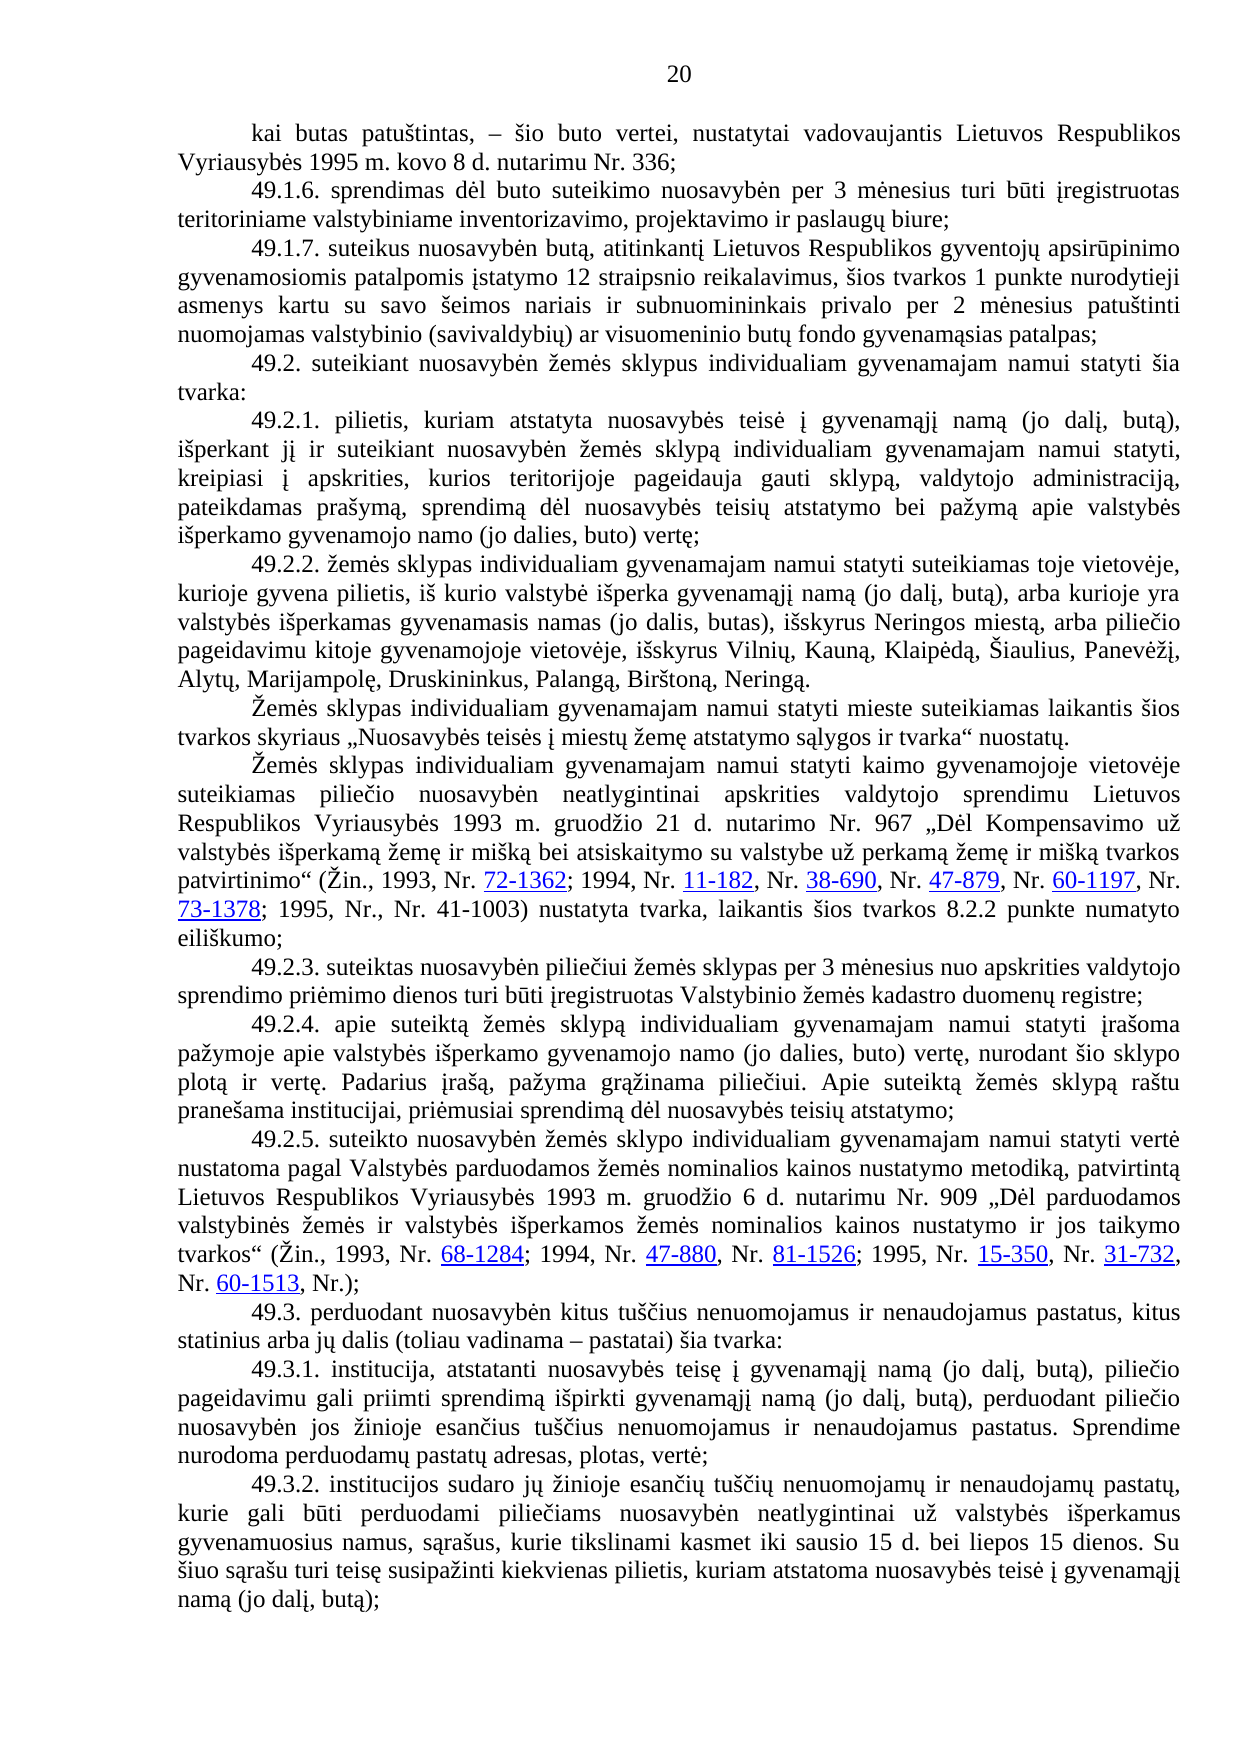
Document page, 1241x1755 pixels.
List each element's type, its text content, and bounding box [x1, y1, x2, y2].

text Žemės sklypas individualiam gyvenamajam namui statyti kaimo gyvenamojoje vietovėje suteikiamas piliečio nuosavybėn neatlygintinai apskrities valdytojo sprendimu Lietuvos Respublikos Vyriausybės 1993 m. gruodžio 21 d. nutarimo Nr. 967 „Dėl Kompensavimo už valstybės išperkamą žemę ir mišką bei atsiskaitymo su valstybe už perkamą žemę ir mišką tvarkos patvirtinimo“ (Žin., 1993, Nr. 72-1362; 1994, Nr. 11-182, Nr. 38-690, Nr. 47-879, Nr. 60-1197, Nr. 73-1378; 1995, Nr., Nr. 41-1003) nustatyta tvarka, laikantis šios tvarkos 8.2.2 punkte numatyto eiliškumo; [177, 751, 1181, 952]
text Žemės sklypas individualiam gyvenamajam namui statyti mieste suteikiamas laikantis šios tvarkos skyriaus „Nuosavybės teisės į miestų žemę atstatymo sąlygos ir tvarka“ nuostatų. [177, 693, 1181, 751]
text 49.2.1. pilietis, kuriam atstatyta nuosavybės teisė į gyvenamąjį namą (jo dalį, butą), išperkant jį ir suteikiant nuosavybėn žemės sklypą individualiam gyvenamajam namui statyti, kreipiasi į apskrities, kurios teritorijoje pageidauja gauti sklypą, valdytojo administraciją, pateikdamas prašymą, sprendimą dėl nuosavybės teisių atstatymo bei pažymą apie valstybės išperkamo gyvenamojo namo (jo dalies, buto) vertę; [177, 406, 1181, 549]
text 49.2.3. suteiktas nuosavybėn piliečiui žemės sklypas per 3 mėnesius nuo apskrities valdytojo sprendimo priėmimo dienos turi būti įregistruotas Valstybinio žemės kadastro duomenų registre; [177, 952, 1181, 1009]
text kai butas patuštintas, – šio buto vertei, nustatytai vadovaujantis Lietuvos Respublikos Vyriausybės 1995 m. kovo 8 d. nutarimu Nr. 336; [177, 118, 1181, 176]
text 49.1.7. suteikus nuosavybėn butą, atitinkantį Lietuvos Respublikos gyventojų apsirūpinimo gyvenamosiomis patalpomis įstatymo 12 straipsnio reikalavimus, šios tvarkos 1 punkte nurodytieji asmenys kartu su savo šeimos nariais ir subnuomininkais privalo per 2 mėnesius patuštinti nuomojamas valstybinio (savivaldybių) ar visuomeninio butų fondo gyvenamąsias patalpas; [177, 233, 1181, 348]
text 49.1.6. sprendimas dėl buto suteikimo nuosavybėn per 3 mėnesius turi būti įregistruotas teritoriniame valstybiniame inventorizavimo, projektavimo ir paslaugų biure; [177, 176, 1181, 233]
text 49.2.4. apie suteiktą žemės sklypą individualiam gyvenamajam namui statyti įrašoma pažymoje apie valstybės išperkamo gyvenamojo namo (jo dalies, buto) vertę, nurodant šio sklypo plotą ir vertę. Padarius įrašą, pažyma grąžinama piliečiui. Apie suteiktą žemės sklypą raštu pranešama institucijai, priėmusiai sprendimą dėl nuosavybės teisių atstatymo; [177, 1009, 1181, 1124]
text 49.3.2. institucijos sudaro jų žinioje esančių tuščių nenuomojamų ir nenaudojamų pastatų, kurie gali būti perduodami piliečiams nuosavybėn neatlygintinai už valstybės išperkamus gyvenamuosius namus, sąrašus, kurie tikslinami kasmet iki sausio 15 d. bei liepos 15 dienos. Su šiuo sąrašu turi teisę susipažinti kiekvienas pilietis, kuriam atstatoma nuosavybės teisė į gyvenamąjį namą (jo dalį, butą); [177, 1469, 1181, 1613]
text 49.3.1. institucija, atstatanti nuosavybės teisę į gyvenamąjį namą (jo dalį, butą), piliečio pageidavimu gali priimti sprendimą išpirkti gyvenamąjį namą (jo dalį, butą), perduodant piliečio nuosavybėn jos žinioje esančius tuščius nenuomojamus ir nenaudojamus pastatus. Sprendime nurodoma perduodamų pastatų adresas, plotas, vertė; [177, 1354, 1181, 1469]
text 49.2.5. suteikto nuosavybėn žemės sklypo individualiam gyvenamajam namui statyti vertė nustatoma pagal Valstybės parduodamos žemės nominalios kainos nustatymo metodiką, patvirtintą Lietuvos Respublikos Vyriausybės 1993 m. gruodžio 6 d. nutarimu Nr. 909 „Dėl parduodamos valstybinės žemės ir valstybės išperkamos žemės nominalios kainos nustatymo ir jos taikymo tvarkos“ (Žin., 1993, Nr. 68-1284; 1994, Nr. 47-880, Nr. 81-1526; 1995, Nr. 15-350, Nr. 31-732, Nr. 60-1513, Nr.); [177, 1124, 1181, 1297]
text 49.3. perduodant nuosavybėn kitus tuščius nenuomojamus ir nenaudojamus pastatus, kitus statinius arba jų dalis (toliau vadinama – pastatai) šia tvarka: [177, 1297, 1181, 1354]
text 49.2. suteikiant nuosavybėn žemės sklypus individualiam gyvenamajam namui statyti šia tvarka: [177, 348, 1181, 406]
text 49.2.2. žemės sklypas individualiam gyvenamajam namui statyti suteikiamas toje vietovėje, kurioje gyvena pilietis, iš kurio valstybė išperka gyvenamąjį namą (jo dalį, butą), arba kurioje yra valstybės išperkamas gyvenamasis namas (jo dalis, butas), išskyrus Neringos miestą, arba piliečio pageidavimu kitoje gyvenamojoje vietovėje, išskyrus Vilnių, Kauną, Klaipėdą, Šiaulius, Panevėžį, Alytų, Marijampolę, Druskininkus, Palangą, Birštoną, Neringą. [177, 549, 1181, 693]
